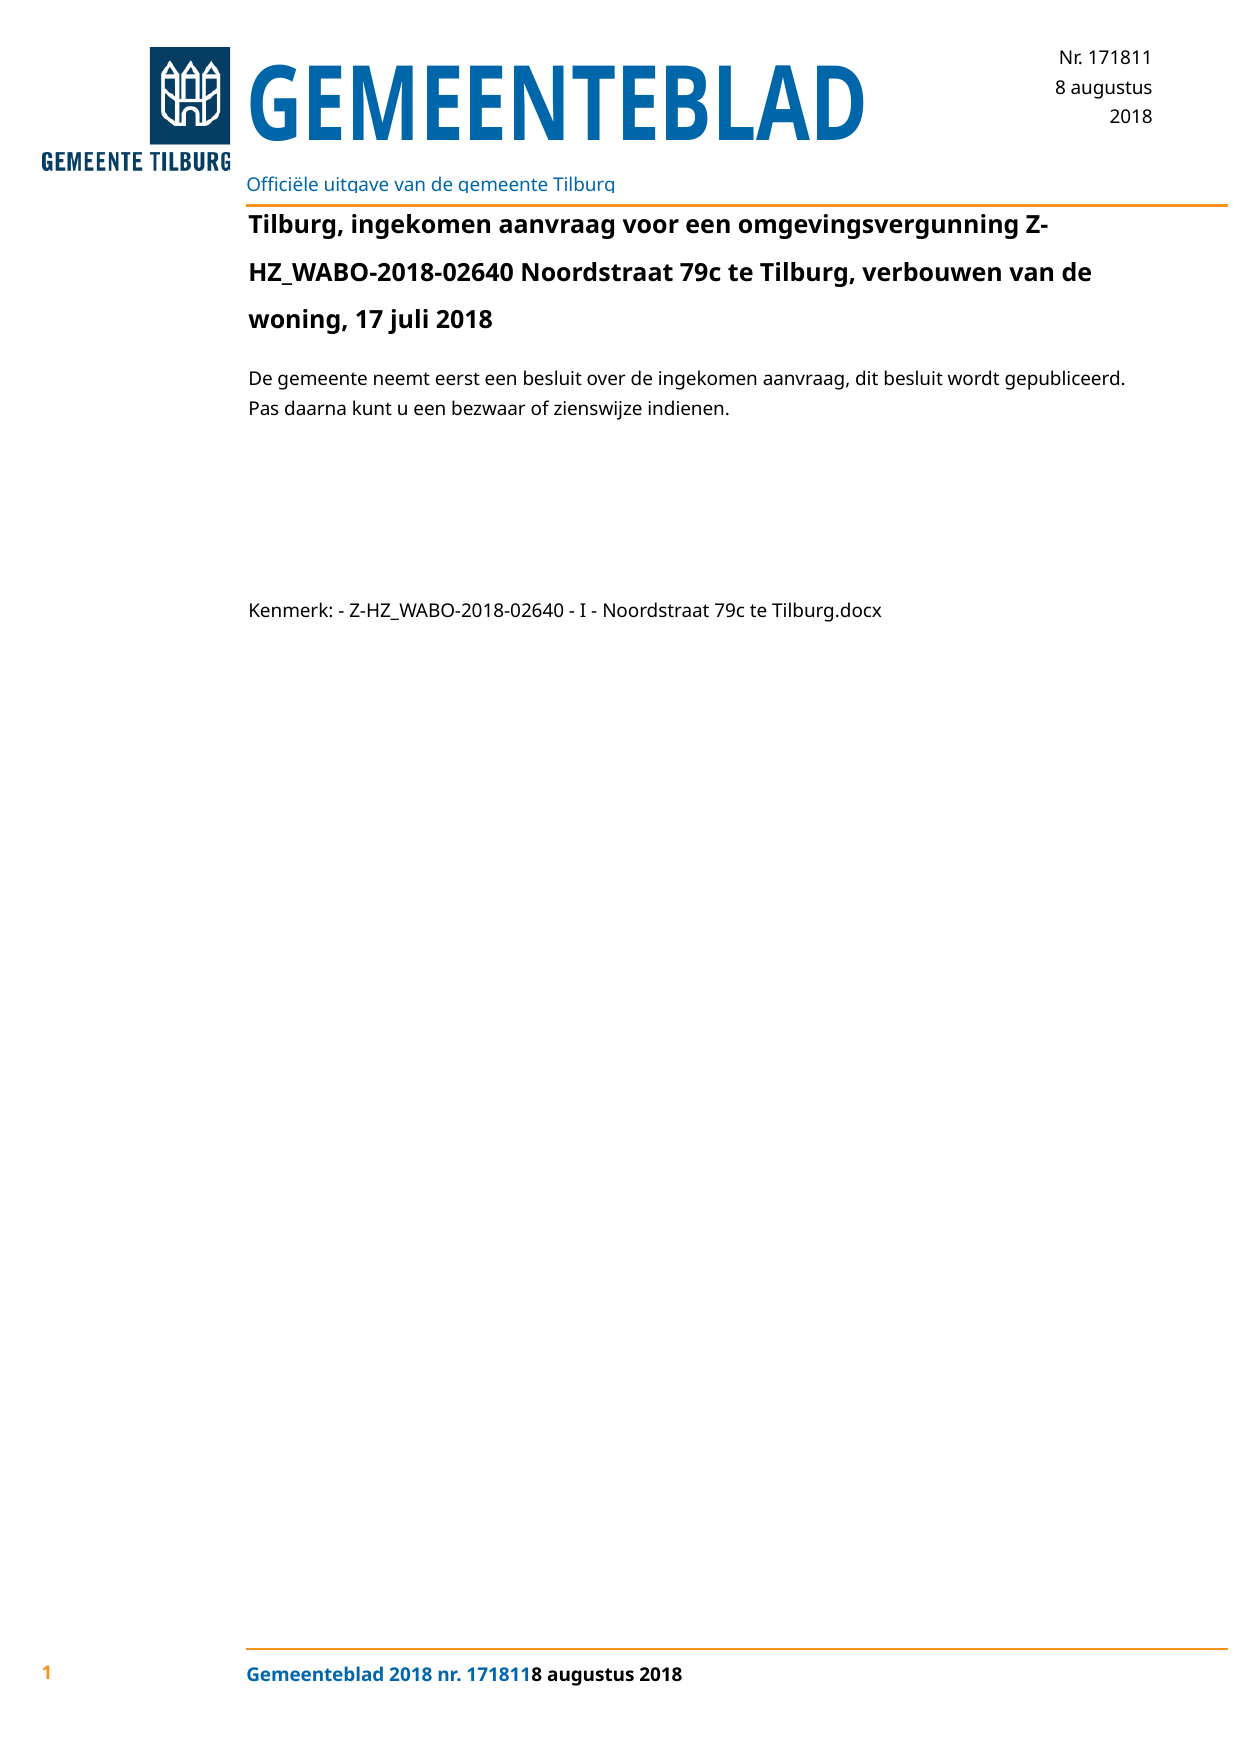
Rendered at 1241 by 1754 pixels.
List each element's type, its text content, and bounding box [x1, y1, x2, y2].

picture [41, 47, 231, 172]
text Tilburg, ingekomen aanvraag voor een omgevingsvergunning Z-HZ_WABO-2018-02640 Noordstraat 79c te Tilburg, verbouwen van de woning, 17 juli 2018 [248, 207, 1152, 336]
text Kenmerk: - Z-HZ_WABO-2018-02640 - I - Noordstraat 79c te Tilburg.docx [248, 597, 1152, 622]
text De gemeente neemt eerst een besluit over de ingekomen aanvraag, dit besluit wordt gepubliceerd. Pas daarna kunt u een bezwaar of zienswijze indienen. [248, 366, 1152, 421]
